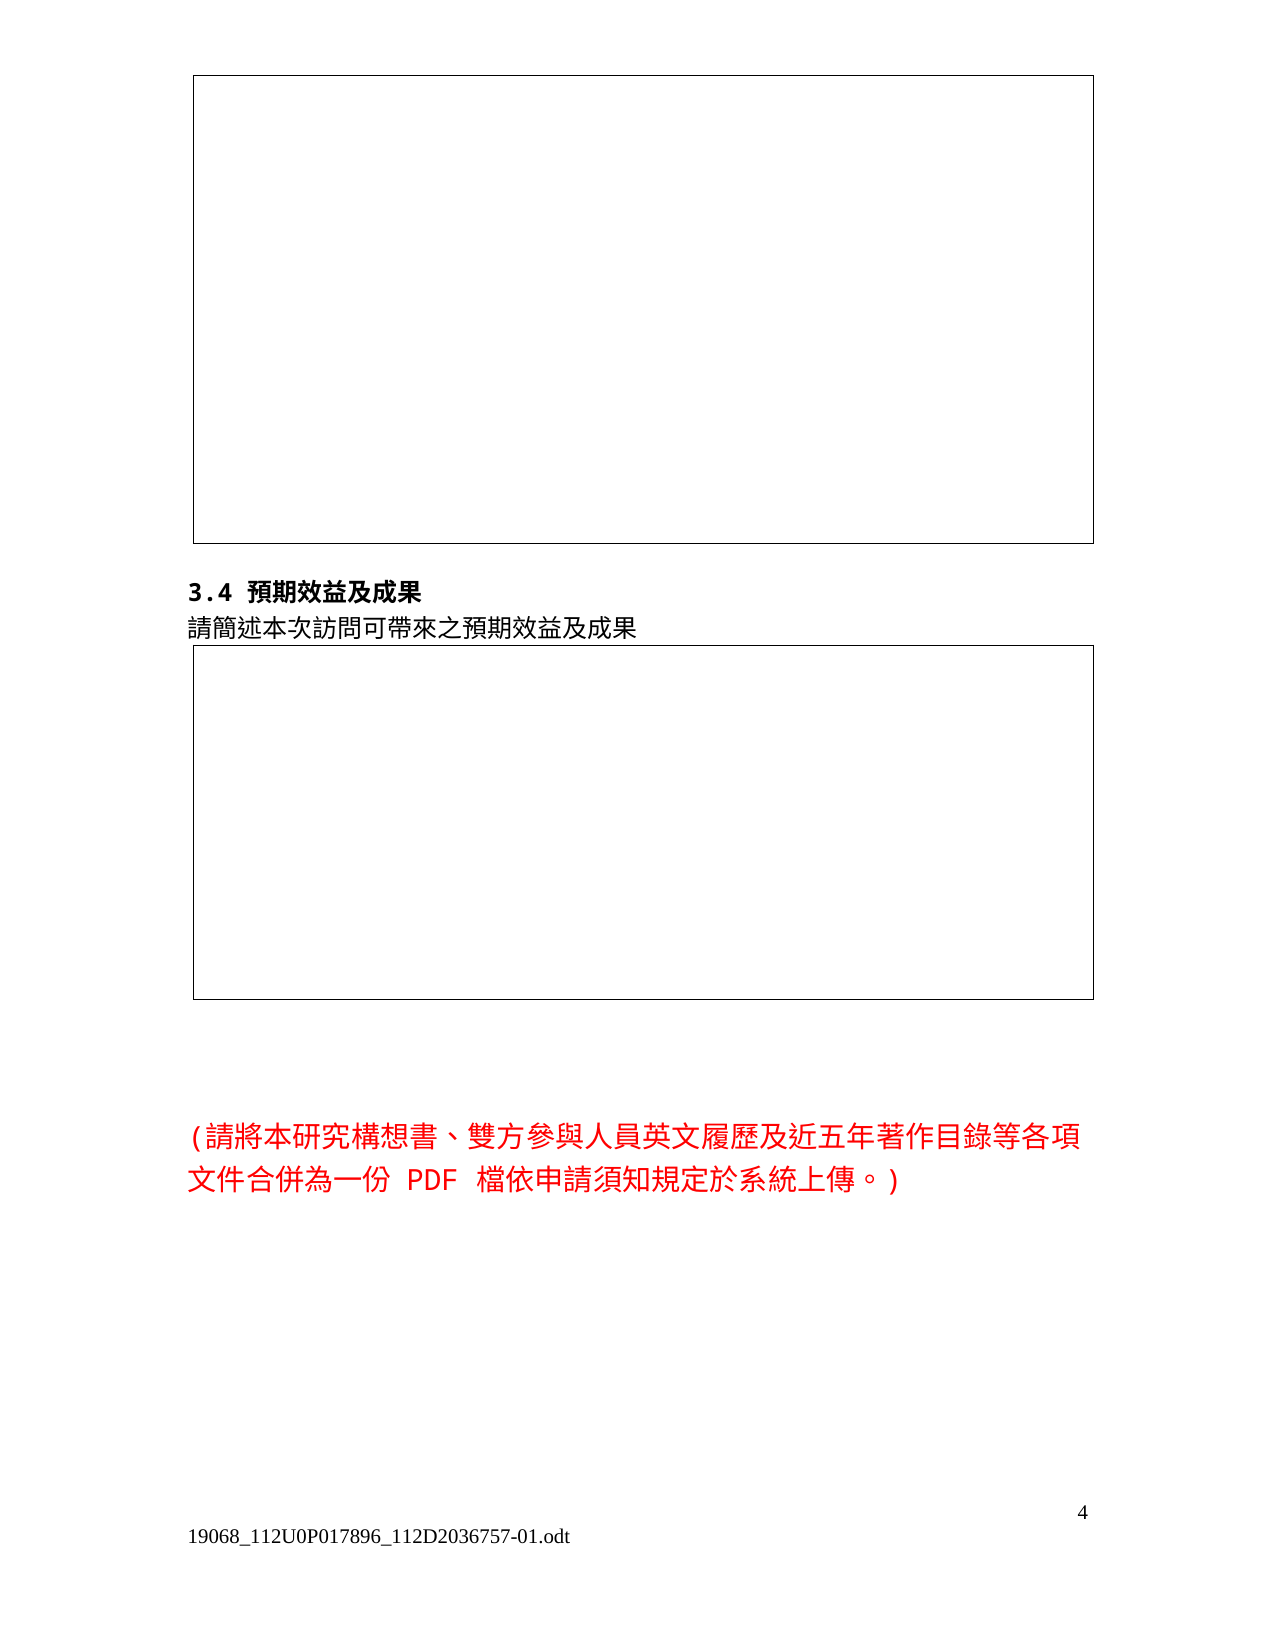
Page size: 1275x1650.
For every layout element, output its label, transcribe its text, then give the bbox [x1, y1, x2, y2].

text (請將本研究構想書、雙方參與人員英文履歷及近五年著作目錄等各項文件合併為一份 PDF 檔依申請須知規定於系統上傳。) [187, 1114, 1087, 1199]
table_header [194, 646, 1093, 999]
table_header [194, 76, 1093, 542]
text 請簡述本次訪問可帶來之預期效益及成果 [187, 608, 1087, 644]
text 3.4 預期效益及成果 [187, 572, 1087, 608]
